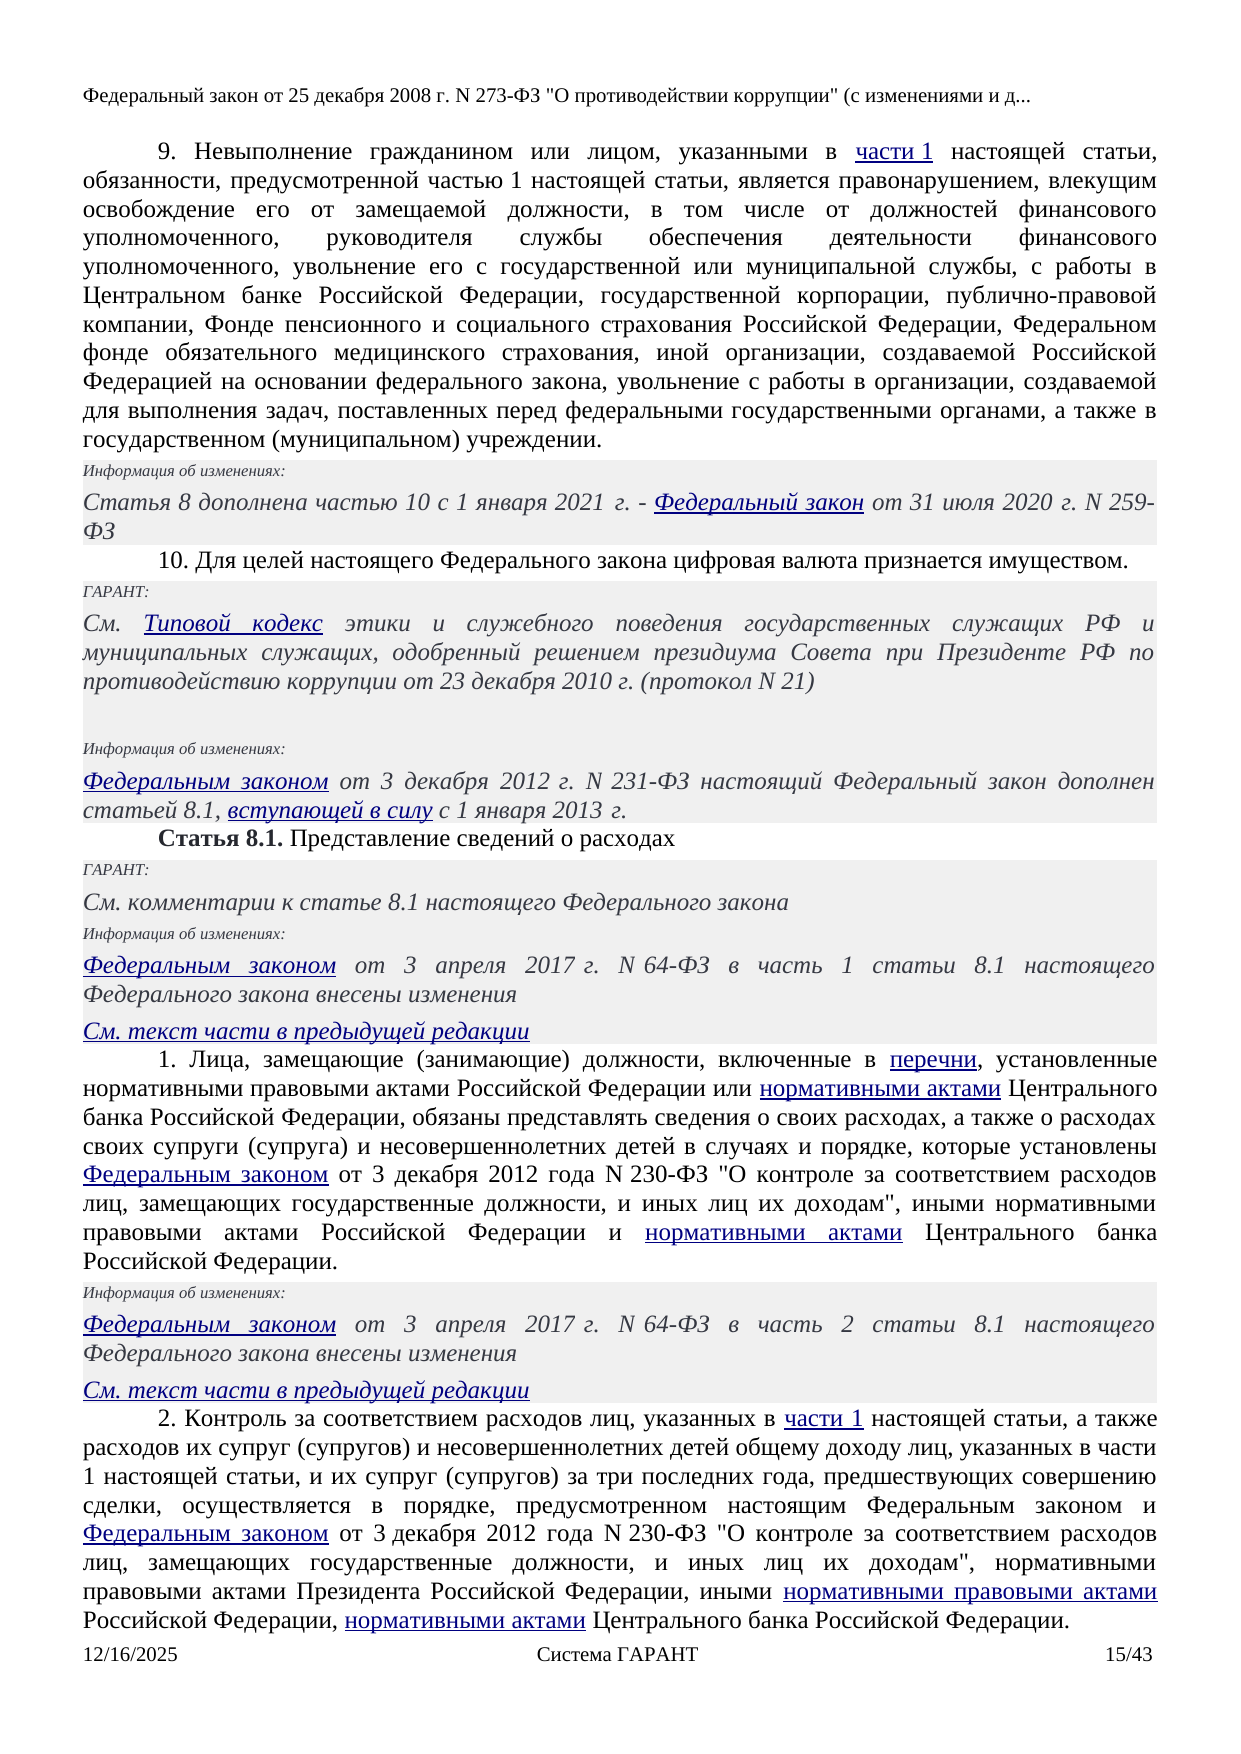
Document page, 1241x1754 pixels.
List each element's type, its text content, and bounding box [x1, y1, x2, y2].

text См. текст части в предыдущей редакции [532, 1375, 1157, 1403]
text ГАРАНТ: [151, 860, 1157, 879]
text Информация об изменениях: [83, 1282, 1157, 1302]
text Федеральным законом от 3 апреля 2017 г. N 64-ФЗ в часть 1 статьи 8.1 настоящего Федерального закона внесены изменения [520, 979, 1157, 1008]
text Информация об изменениях: [83, 923, 1157, 943]
text 10. Для целей настоящего Федерального закона цифровая валюта признается имуществом. [83, 545, 1157, 573]
text См. Типовой кодекс этики и служебного поведения государственных служащих РФ и муниципальных служащих, одобренный решением президиума Совета при Президенте РФ по противодействию коррупции от 23 декабря 2010 г. (протокол N 21) [817, 666, 1157, 694]
text Информация об изменениях: [287, 460, 1157, 479]
text Информация об изменениях: [287, 739, 1157, 758]
text Статья 8.1. Представление сведений о расходах [158, 823, 1157, 852]
text См. комментарии к статье 8.1 настоящего Федерального закона [792, 887, 1157, 916]
text Статья 8 дополнена частью 10 с 1 января 2021 г. - Федеральный закон от 31 июля 2020 г. N 259-ФЗ [118, 508, 1157, 545]
text ГАРАНТ: [151, 581, 1157, 601]
text См. текст части в предыдущей редакции [532, 1016, 1157, 1044]
text 1. Лица, замещающие (занимающие) должности, включенные в перечни, установленные нормативными правовыми актами Российской Федерации или нормативными актами Центрального банка Российской Федерации, обязаны представлять сведения о своих расходах, а также о расходах своих супруги (супруга) и несовершеннолетних детей в случаях и порядке, которые установлены Федеральным законом от 3 декабря 2012 года N 230-ФЗ "О контроле за соответствием расходов лиц, замещающих государственные должности, и иных лиц их доходам", иными нормативными правовыми актами Российской Федерации и нормативными актами Центрального банка Российской Федерации. [83, 1044, 1157, 1274]
text Федеральным законом от 3 апреля 2017 г. N 64-ФЗ в часть 2 статьи 8.1 настоящего Федерального закона внесены изменения [520, 1338, 1157, 1367]
text 2. Контроль за соответствием расходов лиц, указанных в части 1 настоящей статьи, а также расходов их супруг (супругов) и несовершеннолетних детей общему доходу лиц, указанных в части 1 настоящей статьи, и их супруг (супругов) за три последних года, предшествующих совершению сделки, осуществляется в порядке, предусмотренном настоящим Федеральным законом и Федеральным законом от 3 декабря 2012 года N 230-ФЗ "О контроле за соответствием расходов лиц, замещающих государственные должности, и иных лиц их доходам", нормативными правовыми актами Президента Российской Федерации, иными нормативными правовыми актами Российской Федерации, нормативными актами Центрального банка Российской Федерации. [83, 1403, 1157, 1633]
text 9. Невыполнение гражданином или лицом, указанными в части 1 настоящей статьи, обязанности, предусмотренной частью 1 настоящей статьи, является правонарушением, влекущим освобождение его от замещаемой должности, в том числе от должностей финансового уполномоченного, руководителя службы обеспечения деятельности финансового уполномоченного, увольнение его с государственной или муниципальной службы, с работы в Центральном банке Российской Федерации, государственной корпорации, публично-правовой компании, Фонде пенсионного и социального страхования Российской Федерации, Федеральном фонде обязательного медицинского страхования, иной организации, создаваемой Российской Федерацией на основании федерального закона, увольнение с работы в организации, создаваемой для выполнения задач, поставленных перед федеральными государственными органами, а также в государственном (муниципальном) учреждении. [83, 136, 1157, 452]
text Федеральным законом от 3 декабря 2012 г. N 231-ФЗ настоящий Федеральный закон дополнен статьей 8.1, вступающей в силу с 1 января 2013 г. [630, 795, 1157, 823]
